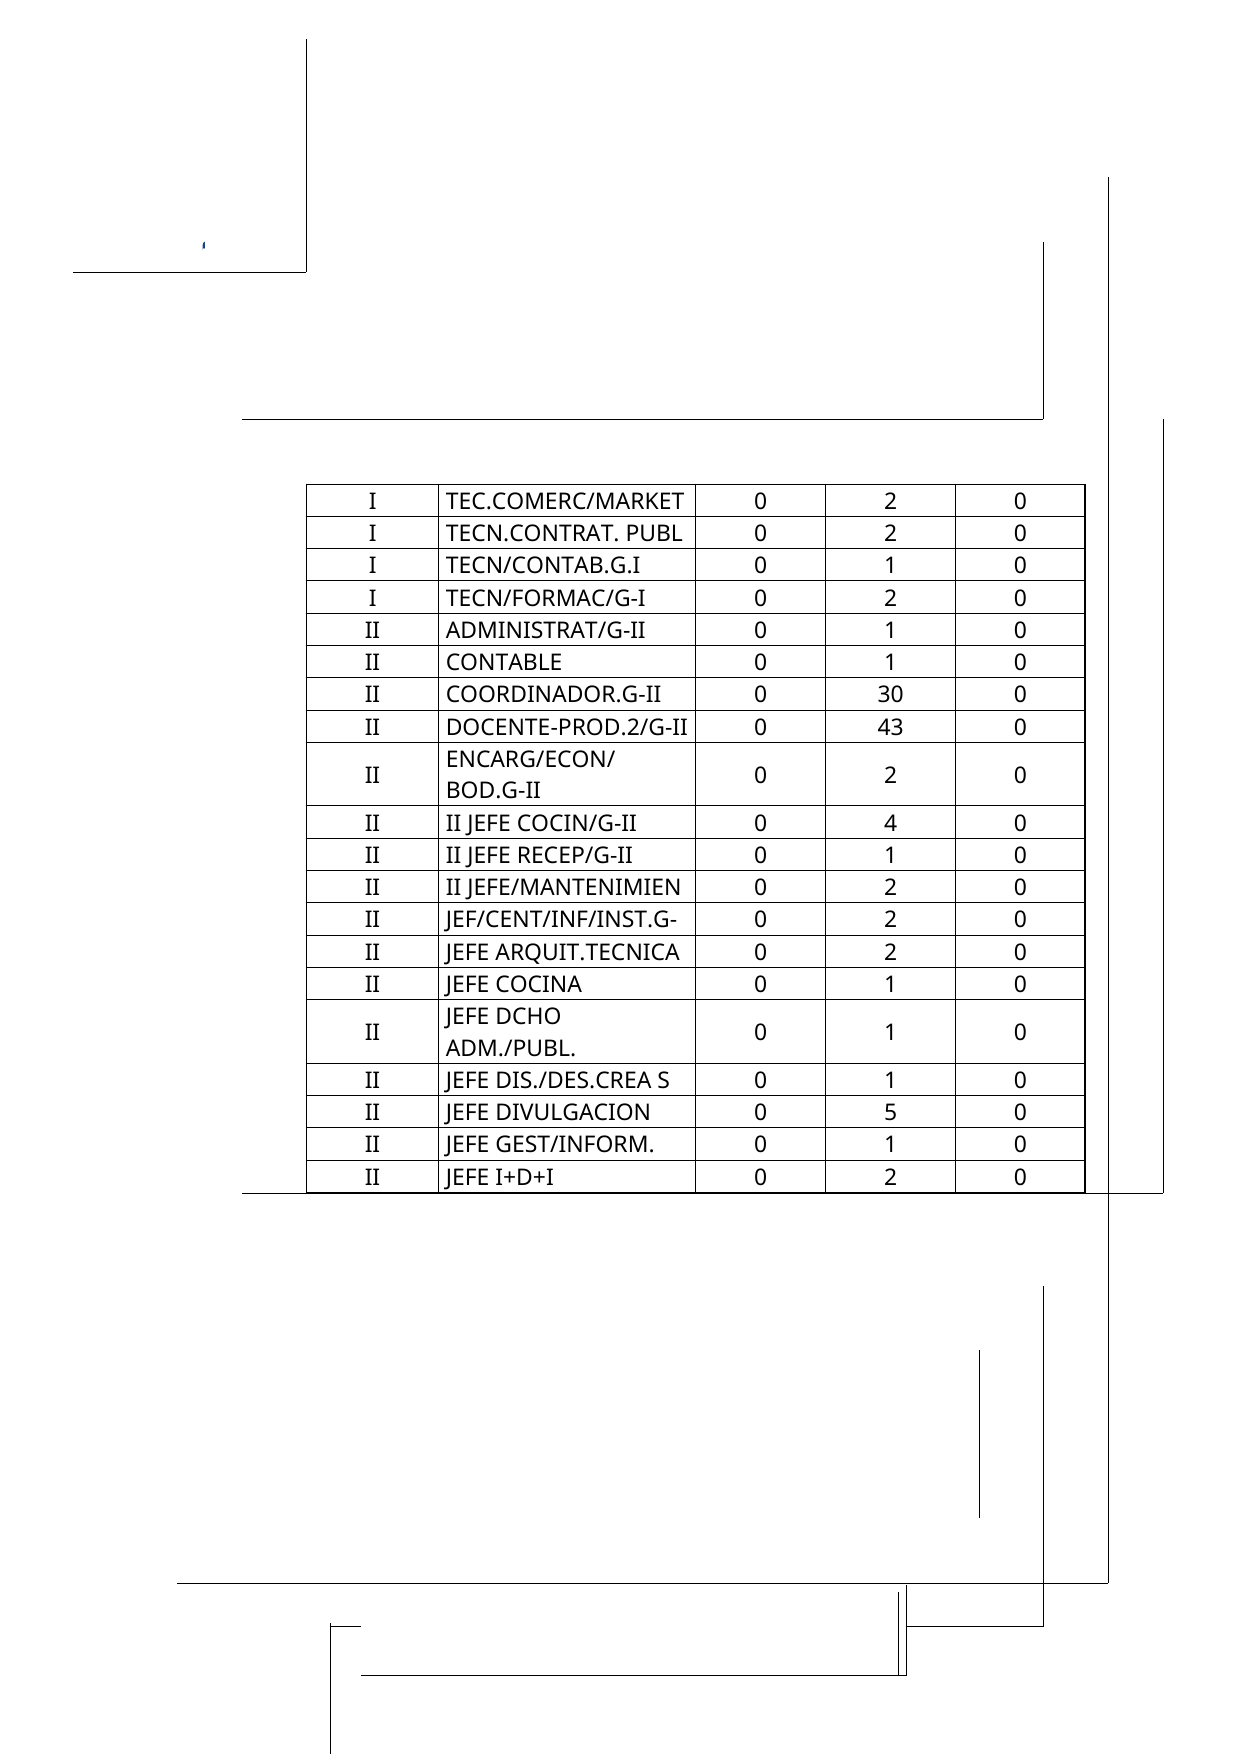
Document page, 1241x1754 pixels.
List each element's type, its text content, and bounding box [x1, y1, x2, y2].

table_cell [1086, 967, 1098, 999]
table_cell 0 [696, 1000, 825, 1063]
table_cell 0 [956, 1000, 1084, 1063]
table_cell JEFE ARQUIT.TECNICA [439, 936, 695, 967]
table_cell I [307, 517, 438, 548]
table_cell II [307, 839, 438, 870]
table_cell II [307, 1128, 438, 1159]
table_cell 1 [826, 614, 955, 645]
table_cell JEFE DCHO ADM./PUBL. [439, 1000, 695, 1063]
table_cell 0 [956, 743, 1084, 805]
table_cell 30 [826, 678, 955, 709]
table_cell 2 [826, 581, 955, 613]
table_cell II [307, 1096, 438, 1127]
table_cell JEFE I+D+I [439, 1161, 695, 1192]
table_cell TECN.CONTRAT. PUBL [439, 517, 695, 548]
table_cell [1086, 645, 1098, 677]
table_cell [1086, 677, 1098, 709]
table_cell II [307, 1000, 438, 1063]
table_cell 1 [826, 1000, 955, 1063]
table_cell 0 [696, 871, 825, 902]
table_cell II [307, 871, 438, 902]
table_cell [1086, 805, 1098, 838]
table_cell 0 [956, 517, 1084, 548]
table_cell 0 [956, 1096, 1084, 1127]
table_cell II [307, 711, 438, 742]
table_cell 0 [956, 678, 1084, 709]
table_cell 0 [696, 1096, 825, 1127]
table_cell 0 [956, 839, 1084, 870]
table_cell 2 [826, 903, 955, 934]
table_cell 1 [826, 839, 955, 870]
table_cell II [307, 968, 438, 999]
table_cell CONTABLE [439, 646, 695, 677]
table_cell [1086, 870, 1098, 902]
table_cell 1 [826, 646, 955, 677]
table_cell [1086, 1095, 1098, 1127]
table_cell 0 [696, 1161, 825, 1192]
table_cell 0 [696, 839, 825, 870]
table_cell 2 [826, 485, 955, 516]
table_cell [1086, 484, 1098, 516]
table_cell 4 [826, 806, 955, 838]
table_cell 0 [696, 936, 825, 967]
table_cell 1 [826, 1064, 955, 1095]
table_cell 0 [696, 646, 825, 677]
table_cell COORDINADOR.G-II [439, 678, 695, 709]
table_cell 1 [826, 1128, 955, 1159]
table_cell I [307, 549, 438, 580]
table_cell [1086, 548, 1098, 580]
table_cell [1086, 710, 1098, 742]
table_cell 0 [956, 968, 1084, 999]
table_cell 0 [956, 581, 1084, 613]
table_cell II [307, 903, 438, 934]
table_cell 0 [956, 646, 1084, 677]
table_cell 0 [696, 968, 825, 999]
table_cell 0 [696, 903, 825, 934]
table_cell [1086, 902, 1098, 934]
table_cell [1086, 1127, 1098, 1159]
table_cell [1086, 516, 1098, 548]
table_cell II [307, 678, 438, 709]
table_cell TEC.COMERC/MARKET [439, 485, 695, 516]
table_cell 0 [956, 1161, 1084, 1192]
table_cell 0 [956, 1128, 1084, 1159]
table_cell JEFE GEST/INFORM. [439, 1128, 695, 1159]
table_cell 0 [956, 903, 1084, 934]
table_cell 0 [696, 1128, 825, 1159]
table_cell 0 [956, 806, 1084, 838]
table_cell 0 [696, 711, 825, 742]
table_cell 0 [696, 678, 825, 709]
table_cell 0 [696, 614, 825, 645]
table_cell II JEFE/MANTENIMIEN [439, 871, 695, 902]
table_cell 2 [826, 517, 955, 548]
table_cell 2 [826, 743, 955, 805]
table_cell ADMINISTRAT/G-II [439, 614, 695, 645]
table_cell JEFE DIVULGACION [439, 1096, 695, 1127]
table_cell I [307, 485, 438, 516]
table_cell 5 [826, 1096, 955, 1127]
table_cell 1 [826, 549, 955, 580]
table_cell ENCARG/ECON/BOD.G-II [439, 743, 695, 805]
table_cell 0 [956, 549, 1084, 580]
table_cell TECN/FORMAC/G-I [439, 581, 695, 613]
table_cell 0 [956, 1064, 1084, 1095]
table_cell [1086, 613, 1098, 645]
table_cell [1086, 935, 1098, 967]
table_cell II [307, 936, 438, 967]
table_cell [1086, 1063, 1098, 1095]
table_cell JEF/CENT/INF/INST.G- [439, 903, 695, 934]
table_cell 0 [956, 936, 1084, 967]
table_cell 0 [696, 743, 825, 805]
table_cell II JEFE RECEP/G-II [439, 839, 695, 870]
table_cell [1086, 742, 1098, 805]
table_cell II [307, 1064, 438, 1095]
table_cell II [307, 646, 438, 677]
table_cell DOCENTE-PROD.2/G-II [439, 711, 695, 742]
table_cell 0 [956, 614, 1084, 645]
table_cell 0 [696, 485, 825, 516]
table_cell 0 [956, 711, 1084, 742]
table_cell [1086, 580, 1098, 613]
table_cell I [307, 581, 438, 613]
table_cell 0 [696, 517, 825, 548]
table_cell 0 [696, 549, 825, 580]
table_cell 2 [826, 936, 955, 967]
table_cell TECN/CONTAB.G.I [439, 549, 695, 580]
table_cell 0 [696, 1064, 825, 1095]
table_cell II [307, 806, 438, 838]
table_cell 0 [696, 581, 825, 613]
table_cell 0 [956, 485, 1084, 516]
table_cell II JEFE COCIN/G-II [439, 806, 695, 838]
table_cell II [307, 1161, 438, 1192]
table_cell II [307, 743, 438, 805]
table_cell 0 [956, 871, 1084, 902]
table_cell 43 [826, 711, 955, 742]
table_cell JEFE DIS./DES.CREA S [439, 1064, 695, 1095]
table_cell 2 [826, 871, 955, 902]
table_cell 2 [826, 1161, 955, 1192]
table_cell 0 [696, 806, 825, 838]
table_cell JEFE COCINA [439, 968, 695, 999]
table_cell 1 [826, 968, 955, 999]
table_cell II [307, 614, 438, 645]
table_cell [1086, 1160, 1098, 1192]
table_cell [1086, 838, 1098, 870]
table_cell [1086, 999, 1098, 1063]
